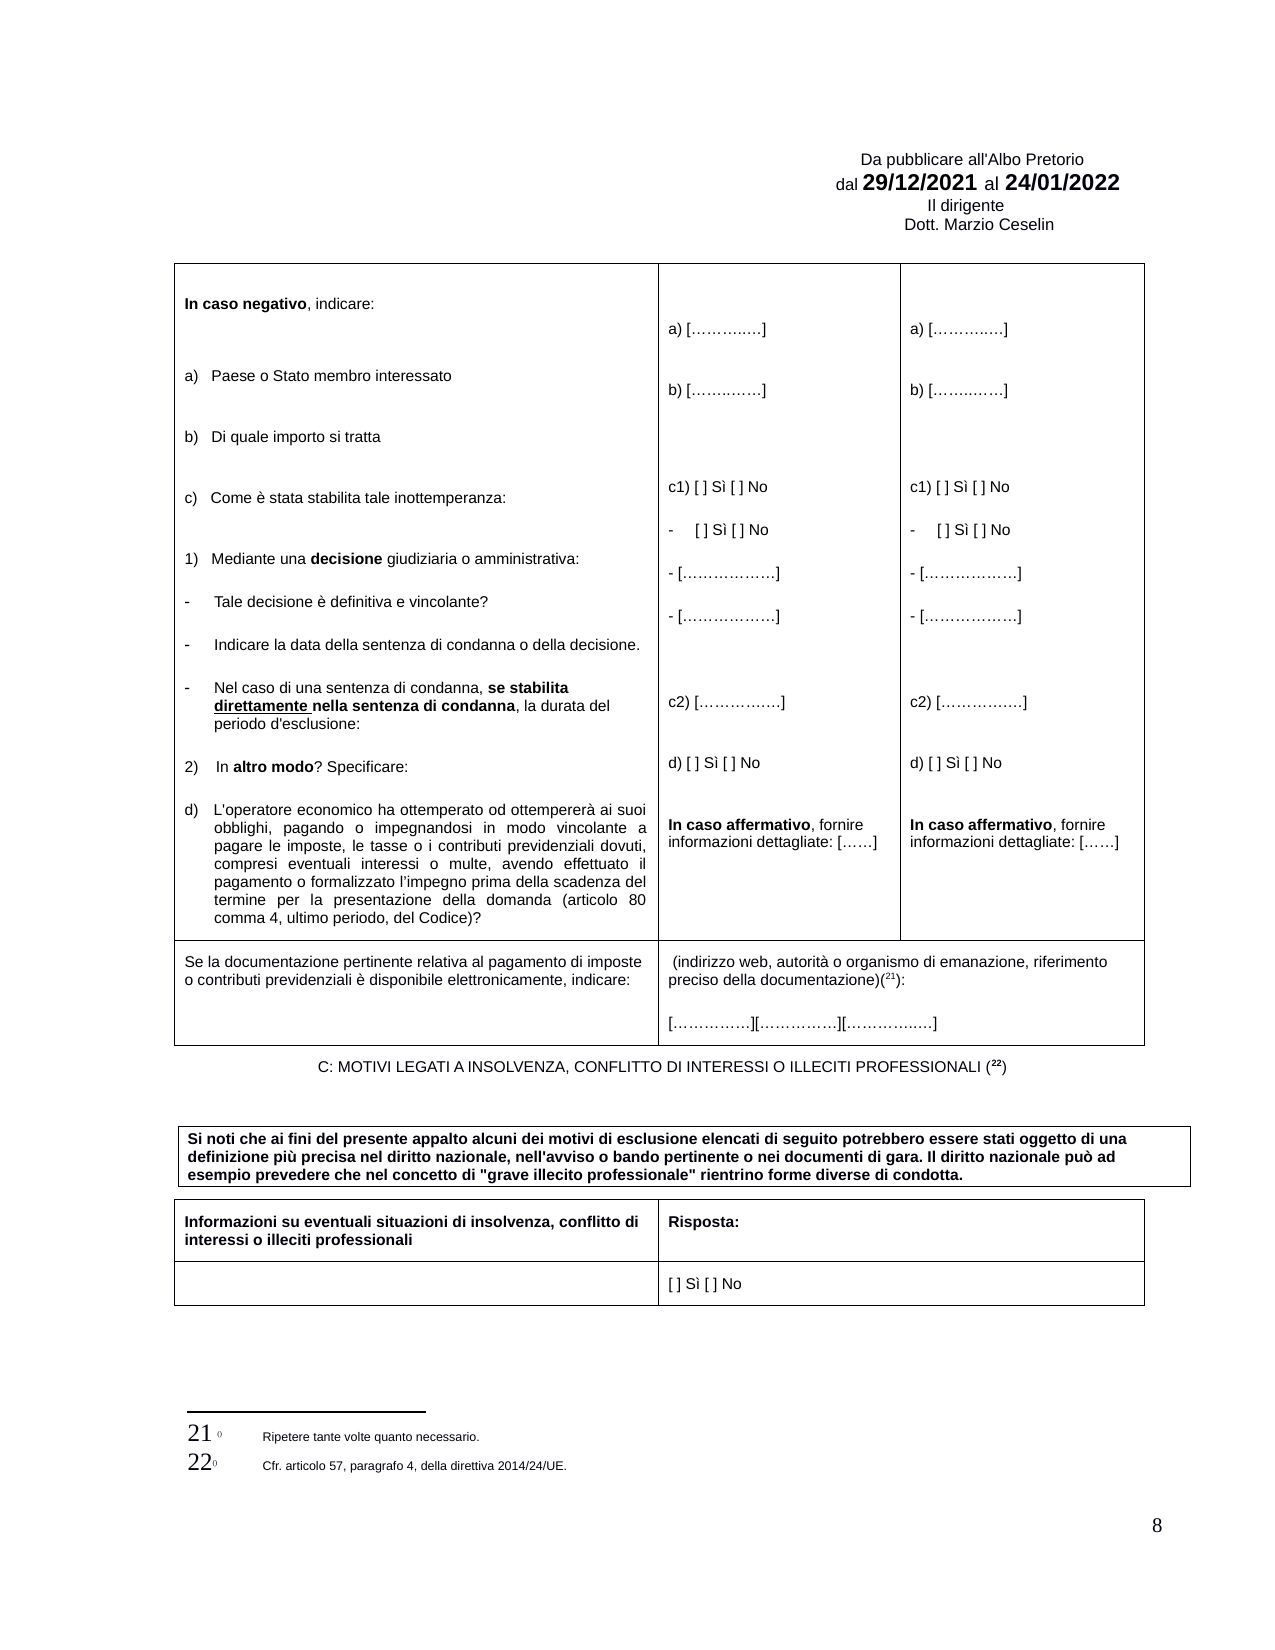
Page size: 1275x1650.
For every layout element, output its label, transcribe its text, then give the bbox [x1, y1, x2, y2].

text () Cfr. articolo 57, paragrafo 4, della direttiva 2014/24/UE. [187, 1447, 1137, 1476]
table_cell In caso negativo, indicare: a) Paese o Stato membro interessato b) Di quale importo si tratta c) Come è stata stabilita tale inottemperanza: 1) Mediante una decisione giudiziaria o amministrativa: Tale decisione è definitiva e vincolante? Indicare la data della sentenza di condanna o della decisione. Nel caso di una sentenza di condanna, se stabilita direttamente nella sentenza di condanna, la durata del periodo d'esclusione: 2) In altro modo? Specificare: d) L'operatore economico ha ottemperato od ottempererà ai suoi obblighi, pagando o impegnandosi in modo vincolante a pagare le imposte, le tasse o i contributi previdenziali dovuti, compresi eventuali interessi o multe, avendo effettuato il pagamento o formalizzato l’impegno prima della scadenza del termine per la presentazione della domanda (articolo 80 comma 4, ultimo periodo, del Codice)? [175, 264, 658, 939]
text Si noti che ai fini del presente appalto alcuni dei motivi di esclusione elencati di seguito potrebbero essere stati oggetto di una definizione più precisa nel diritto nazionale, nell'avviso o bando pertinente o nei documenti di gara. Il diritto nazionale può ad esempio prevedere che nel concetto di "grave illecito professionale" rientrino forme diverse di condotta. [179, 1127, 1190, 1186]
table_cell [175, 1262, 658, 1305]
table_cell (indirizzo web, autorità o organismo di emanazione, riferimento preciso della documentazione)(): [……………][……………][…………..…] [659, 941, 1144, 1045]
table_cell Se la documentazione pertinente relativa al pagamento di imposte o contributi previdenziali è disponibile elettronicamente, indicare: [175, 941, 658, 1045]
table_header Informazioni su eventuali situazioni di insolvenza, conflitto di interessi o illeciti professionali [175, 1200, 658, 1261]
title C: motivi legati a insolvenza, conflitto di interessi o illeciti professionali () [187, 1058, 1137, 1076]
table_cell a) [………..…] b) [……..……] c1) [ ] Sì [ ] No - [ ] Sì [ ] No - [………………] - [………………] c2) [………….…] d) [ ] Sì [ ] No In caso affermativo, fornire informazioni dettagliate: [……] [659, 264, 900, 939]
table_cell a) [………..…] b) [……..……] c1) [ ] Sì [ ] No - [ ] Sì [ ] No - [………………] - [………………] c2) [………….…] d) [ ] Sì [ ] No In caso affermativo, fornire informazioni dettagliate: [……] [901, 264, 1144, 939]
table_header Risposta: [659, 1200, 1144, 1261]
table_cell [ ] Sì [ ] No [659, 1262, 1144, 1305]
